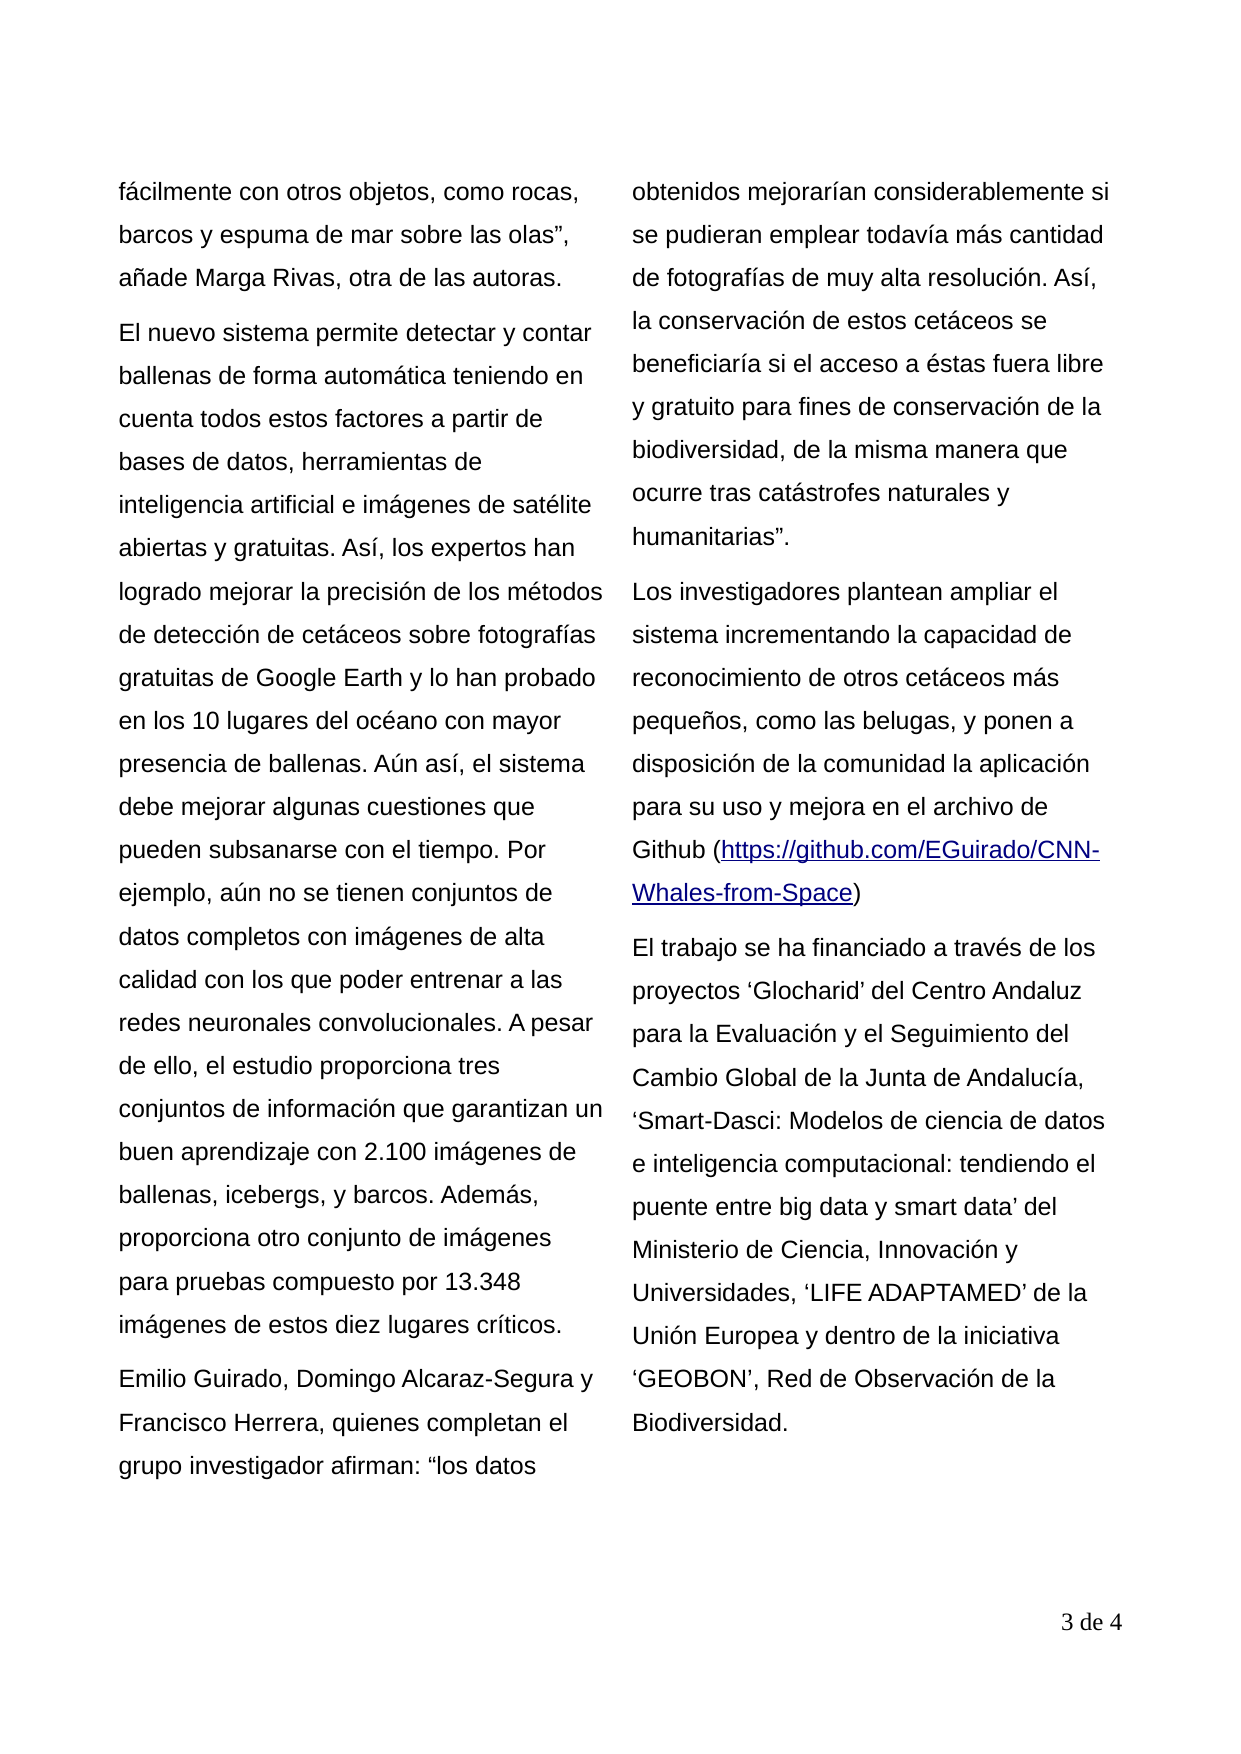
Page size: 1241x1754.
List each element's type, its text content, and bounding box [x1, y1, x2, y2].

text fácilmente con otros objetos, como rocas, barcos y espuma de mar sobre las olas”, añade Marga Rivas, otra de las autoras. [118, 177, 608, 292]
text Los investigadores plantean ampliar el sistema incrementando la capacidad de reconocimiento de otros cetáceos más pequeños, como las belugas, y ponen a disposición de la comunidad la aplicación para su uso y mejora en el archivo de Github (https://github.com/EGuirado/CNN-Whales-from-Space) [632, 576, 1122, 907]
text El nuevo sistema permite detectar y contar ballenas de forma automática teniendo en cuenta todos estos factores a partir de bases de datos, herramientas de inteligencia artificial e imágenes de satélite abiertas y gratuitas. Así, los expertos han logrado mejorar la precisión de los métodos de detección de cetáceos sobre fotografías gratuitas de Google Earth y lo han probado en los 10 lugares del océano con mayor presencia de ballenas. Aún así, el sistema debe mejorar algunas cuestiones que pueden subsanarse con el tiempo. Por ejemplo, aún no se tienen conjuntos de datos completos con imágenes de alta calidad con los que poder entrenar a las redes neuronales convolucionales. A pesar de ello, el estudio proporciona tres conjuntos de información que garantizan un buen aprendizaje con 2.100 imágenes de ballenas, icebergs, y barcos. Además, proporciona otro conjunto de imágenes para pruebas compuesto por 13.348 imágenes de estos diez lugares críticos. [118, 318, 608, 1338]
text El trabajo se ha financiado a través de los proyectos ‘Glocharid’ del Centro Andaluz para la Evaluación y el Seguimiento del Cambio Global de la Junta de Andalucía, ‘Smart-Dasci: Modelos de ciencia de datos e inteligencia computacional: tendiendo el puente entre big data y smart data’ del Ministerio de Ciencia, Innovación y Universidades, ‘LIFE ADAPTAMED’ de la Unión Europea y dentro de la iniciativa ‘GEOBON’, Red de Observación de la Biodiversidad. [632, 933, 1122, 1436]
text Emilio Guirado, Domingo Alcaraz-Segura y Francisco Herrera, quienes completan el grupo investigador afirman: “los datos [118, 1364, 608, 1479]
text obtenidos mejorarían considerablemente si se pudieran emplear todavía más cantidad de fotografías de muy alta resolución. Así, la conservación de estos cetáceos se beneficiaría si el acceso a éstas fuera libre y gratuito para fines de conservación de la biodiversidad, de la misma manera que ocurre tras catástrofes naturales y humanitarias”. [632, 177, 1122, 550]
